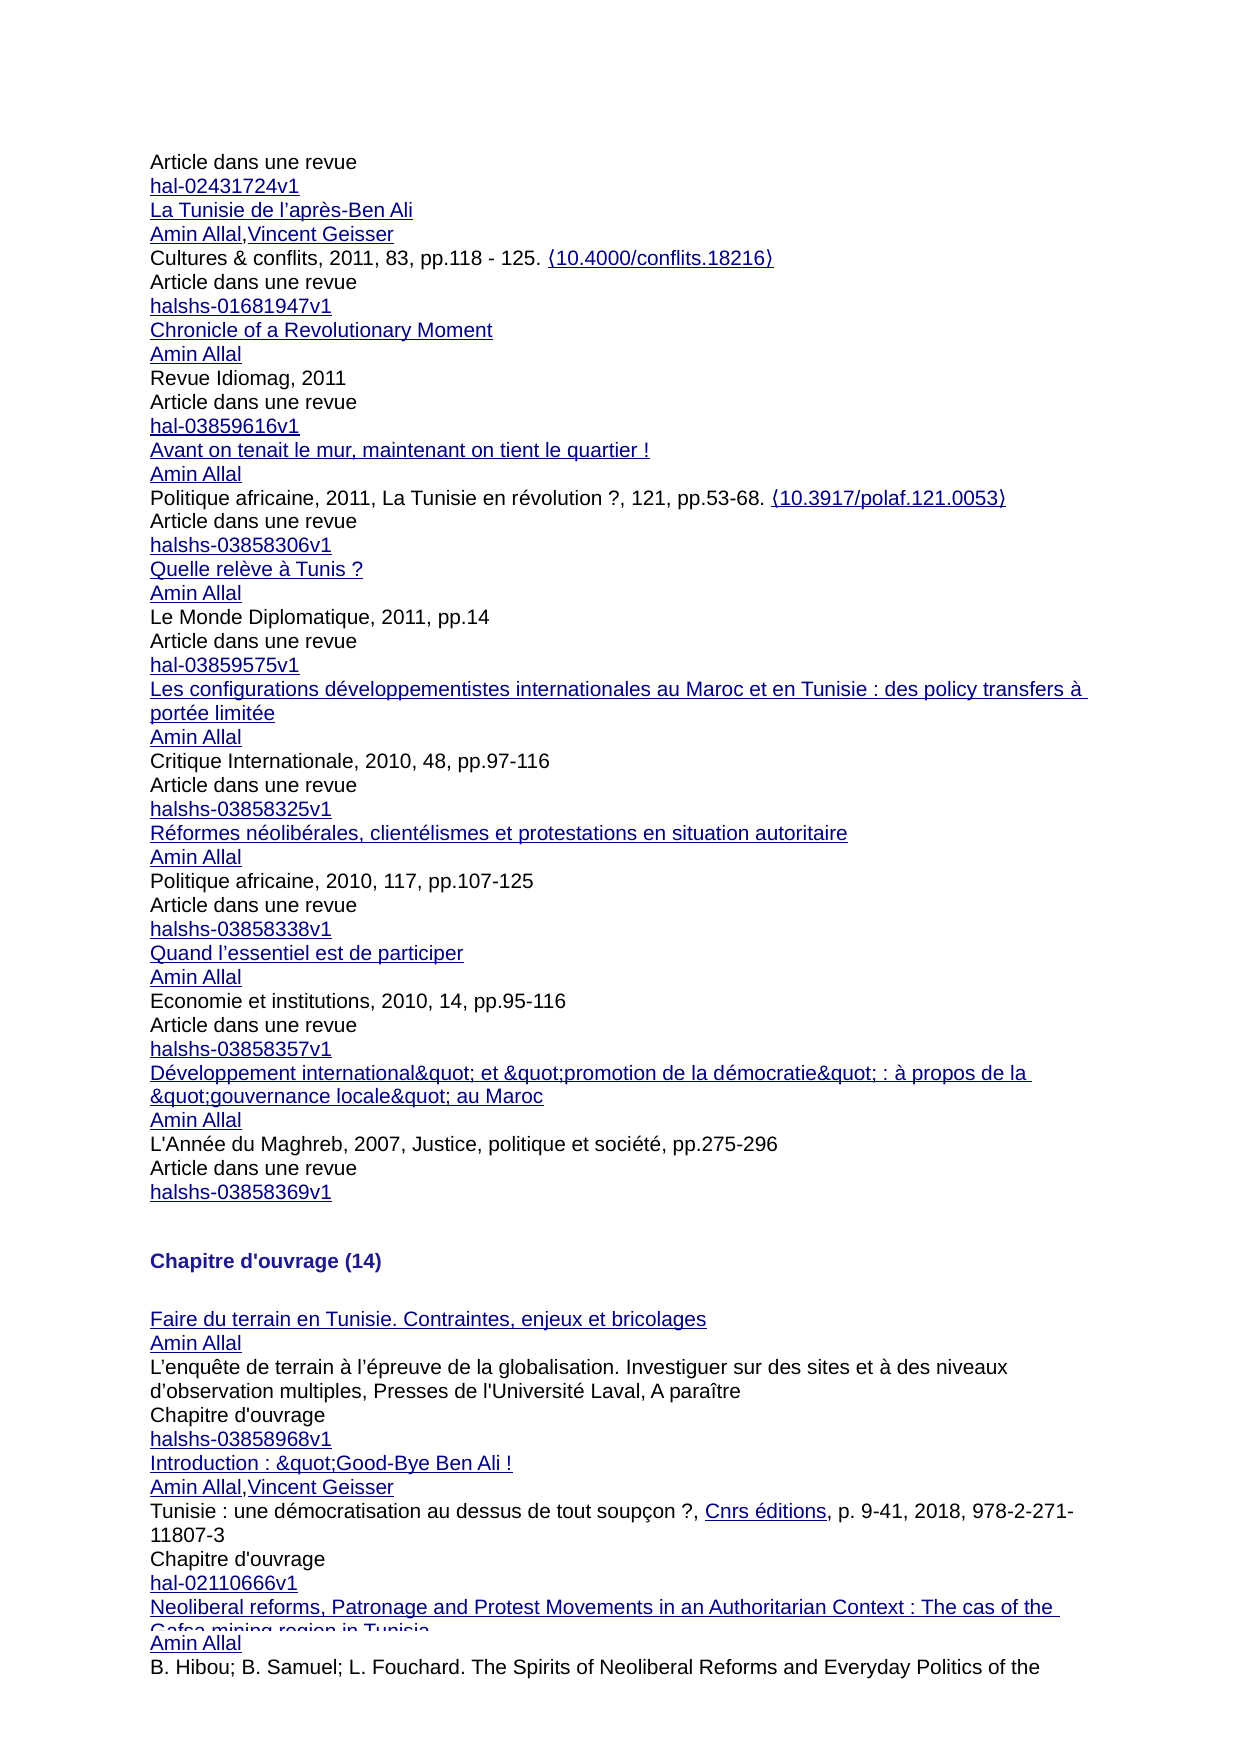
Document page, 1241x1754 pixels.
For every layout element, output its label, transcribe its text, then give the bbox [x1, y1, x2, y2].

table_cell La Tunisie de l’après-Ben Ali Amin Allal,Vincent Geisser Cultures & conflits, 2011, 83, pp.118 - 125. ⟨10.4000/conflits.18216⟩ Article dans une revue halshs-01681947v1 [150, 198, 1090, 318]
subtitle Chapitre d'ouvrage (14) [150, 1249, 1090, 1273]
table_cell Réformes néolibérales, clientélismes et protestations en situation autoritaire Amin Allal Politique africaine, 2010, 117, pp.107-125 Article dans une revue halshs-03858338v1 [150, 821, 1090, 941]
table_header Faire du terrain en Tunisie. Contraintes, enjeux et bricolages Amin Allal L’enquête de terrain à l’épreuve de la globalisation. Investiguer sur des sites et à des niveaux d’observation multiples, Presses de l'Université Laval, A paraître Chapitre d'ouvrage halshs-03858968v1 [150, 1307, 1090, 1451]
table_cell Neoliberal reforms, Patronage and Protest Movements in an Authoritarian Context : The cas of the Gafsa mining region in Tunisia Amin Allal B. Hibou; B. Samuel; L. Fouchard. The Spirits of Neoliberal Reforms and Everyday Politics of the [150, 1595, 1090, 1679]
table_cell Quelle relève à Tunis ? Amin Allal Le Monde Diplomatique, 2011, pp.14 Article dans une revue hal-03859575v1 [150, 557, 1090, 677]
table_cell Les configurations développementistes internationales au Maroc et en Tunisie : des policy transfers à portée limitée Amin Allal Critique Internationale, 2010, 48, pp.97-116 Article dans une revue halshs-03858325v1 [150, 677, 1090, 821]
table_cell Chronicle of a Revolutionary Moment Amin Allal Revue Idiomag, 2011 Article dans une revue hal-03859616v1 [150, 318, 1090, 437]
table_cell Article dans une revue hal-02431724v1 [150, 150, 1090, 198]
table_cell Quand l’essentiel est de participer Amin Allal Economie et institutions, 2010, 14, pp.95-116 Article dans une revue halshs-03858357v1 [150, 941, 1090, 1060]
table_cell Introduction : &quot;Good-Bye Ben Ali ! Amin Allal,Vincent Geisser Tunisie : une démocratisation au dessus de tout soupçon ?, Cnrs éditions, p. 9-41, 2018, 978-2-271-11807-3 Chapitre d'ouvrage hal-02110666v1 [150, 1451, 1090, 1595]
table_cell Avant on tenait le mur, maintenant on tient le quartier ! Amin Allal Politique africaine, 2011, La Tunisie en révolution ?, 121, pp.53-68. ⟨10.3917/polaf.121.0053⟩ Article dans une revue halshs-03858306v1 [150, 438, 1090, 557]
table_cell Développement international&quot; et &quot;promotion de la démocratie&quot; : à propos de la &quot;gouvernance locale&quot; au Maroc Amin Allal L'Année du Maghreb, 2007, Justice, politique et société, pp.275-296 Article dans une revue halshs-03858369v1 [150, 1060, 1090, 1204]
